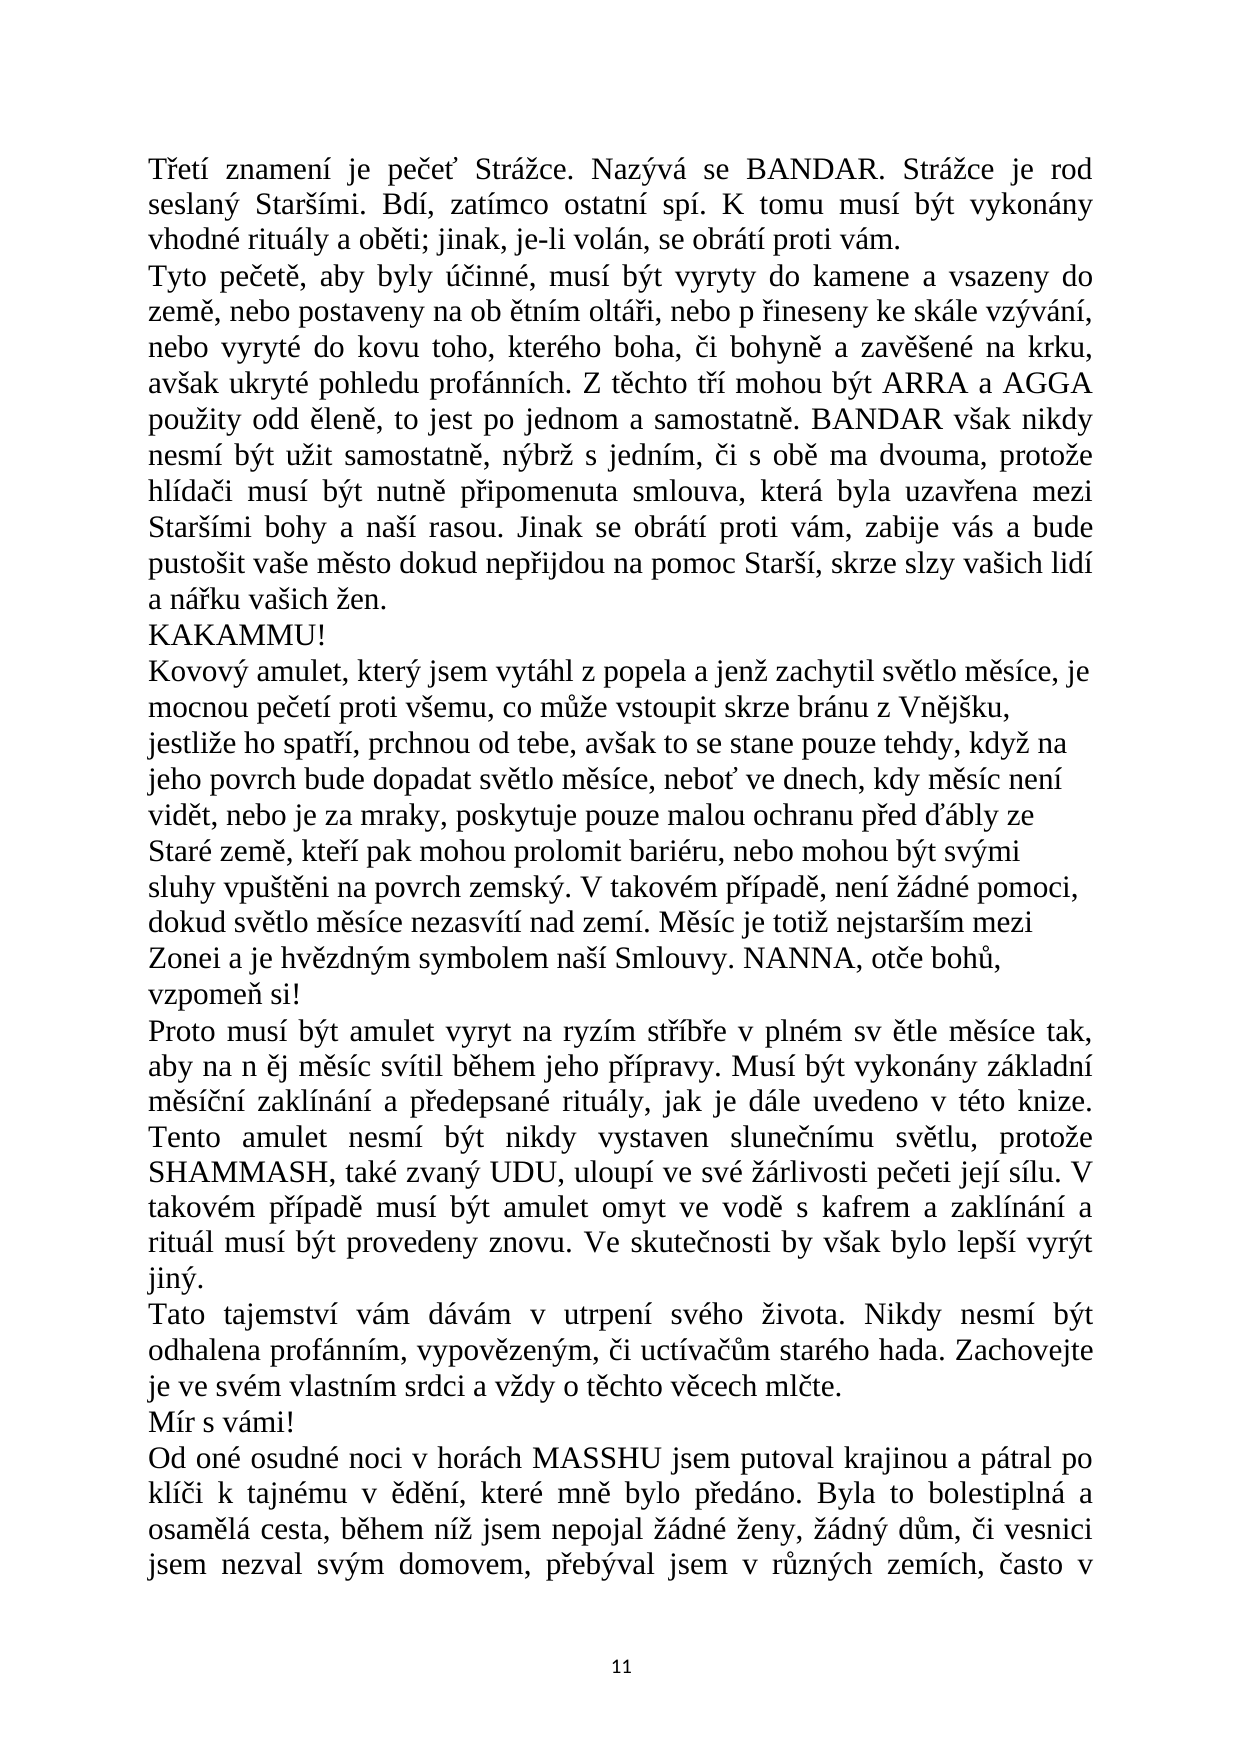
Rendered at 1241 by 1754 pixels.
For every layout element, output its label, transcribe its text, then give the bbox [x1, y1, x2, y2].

text KAKAMMU! [148, 616, 1094, 652]
text Třetí znamení je pečeť Strážce. Nazývá se BANDAR. Strážce je rod seslaný Staršími. Bdí, zatímco ostatní spí. K tomu musí být vykonány vhodné rituály a oběti; jinak, je-li volán, se obrátí proti vám. [148, 150, 1094, 257]
text Proto musí být amulet vyryt na ryzím stříbře v plném sv ětle měsíce tak, aby na n ěj měsíc svítil během jeho přípravy. Musí být vykonány základní měsíční zaklínání a předepsané rituály, jak je dále uvedeno v této knize. Tento amulet nesmí být nikdy vystaven slunečnímu světlu, protože SHAMMASH, také zvaný UDU, uloupí ve své žárlivosti pečeti její sílu. V takovém případě musí být amulet omyt ve vodě s kafrem a zaklínání a rituál musí být provedeny znovu. Ve skutečnosti by však bylo lepší vyrýt jiný. [148, 1012, 1094, 1295]
text Tyto pečetě, aby byly účinné, musí být vyryty do kamene a vsazeny do země, nebo postaveny na ob ětním oltáři, nebo p řineseny ke skále vzývání, nebo vyryté do kovu toho, kterého boha, či bohyně a zavěšené na krku, avšak ukryté pohledu profánních. Z těchto tří mohou být ARRA a AGGA použity odd ěleně, to jest po jednom a samostatně. BANDAR však nikdy nesmí být užit samostatně, nýbrž s jedním, či s obě ma dvouma, protože hlídači musí být nutně připomenuta smlouva, která byla uzavřena mezi Staršími bohy a naší rasou. Jinak se obrátí proti vám, zabije vás a bude pustošit vaše město dokud nepřijdou na pomoc Starší, skrze slzy vašich lidí a nářku vašich žen. [148, 257, 1094, 616]
text Kovový amulet, který jsem vytáhl z popela a jenž zachytil světlo měsíce, je mocnou pečetí proti všemu, co může vstoupit skrze bránu z Vnějšku, jestliže ho spatří, prchnou od tebe, avšak to se stane pouze tehdy, když na jeho povrch bude dopadat světlo měsíce, neboť ve dnech, kdy měsíc není vidět, nebo je za mraky, poskytuje pouze malou ochranu před ďábly ze Staré země, kteří pak mohou prolomit bariéru, nebo mohou být svými sluhy vpuštěni na povrch zemský. V takovém případě, není žádné pomoci, dokud světlo měsíce nezasvítí nad zemí. Měsíc je totiž nejstarším mezi Zonei a je hvězdným symbolem naší Smlouvy. NANNA, otče bohů, vzpomeň si! [148, 652, 1094, 1012]
text Tato tajemství vám dávám v utrpení svého života. Nikdy nesmí být odhalena profánním, vypovězeným, či uctívačům starého hada. Zachovejte je ve svém vlastním srdci a vždy o těchto věcech mlčte. [148, 1296, 1094, 1403]
text Od oné osudné noci v horách MASSHU jsem putoval krajinou a pátral po klíči k tajnému v ědění, které mně bylo předáno. Byla to bolestiplná a osamělá cesta, během níž jsem nepojal žádné ženy, žádný dům, či vesnici jsem nezval svým domovem, přebýval jsem v různých zemích, často v [148, 1439, 1094, 1581]
text Mír s vámi! [148, 1403, 1094, 1439]
